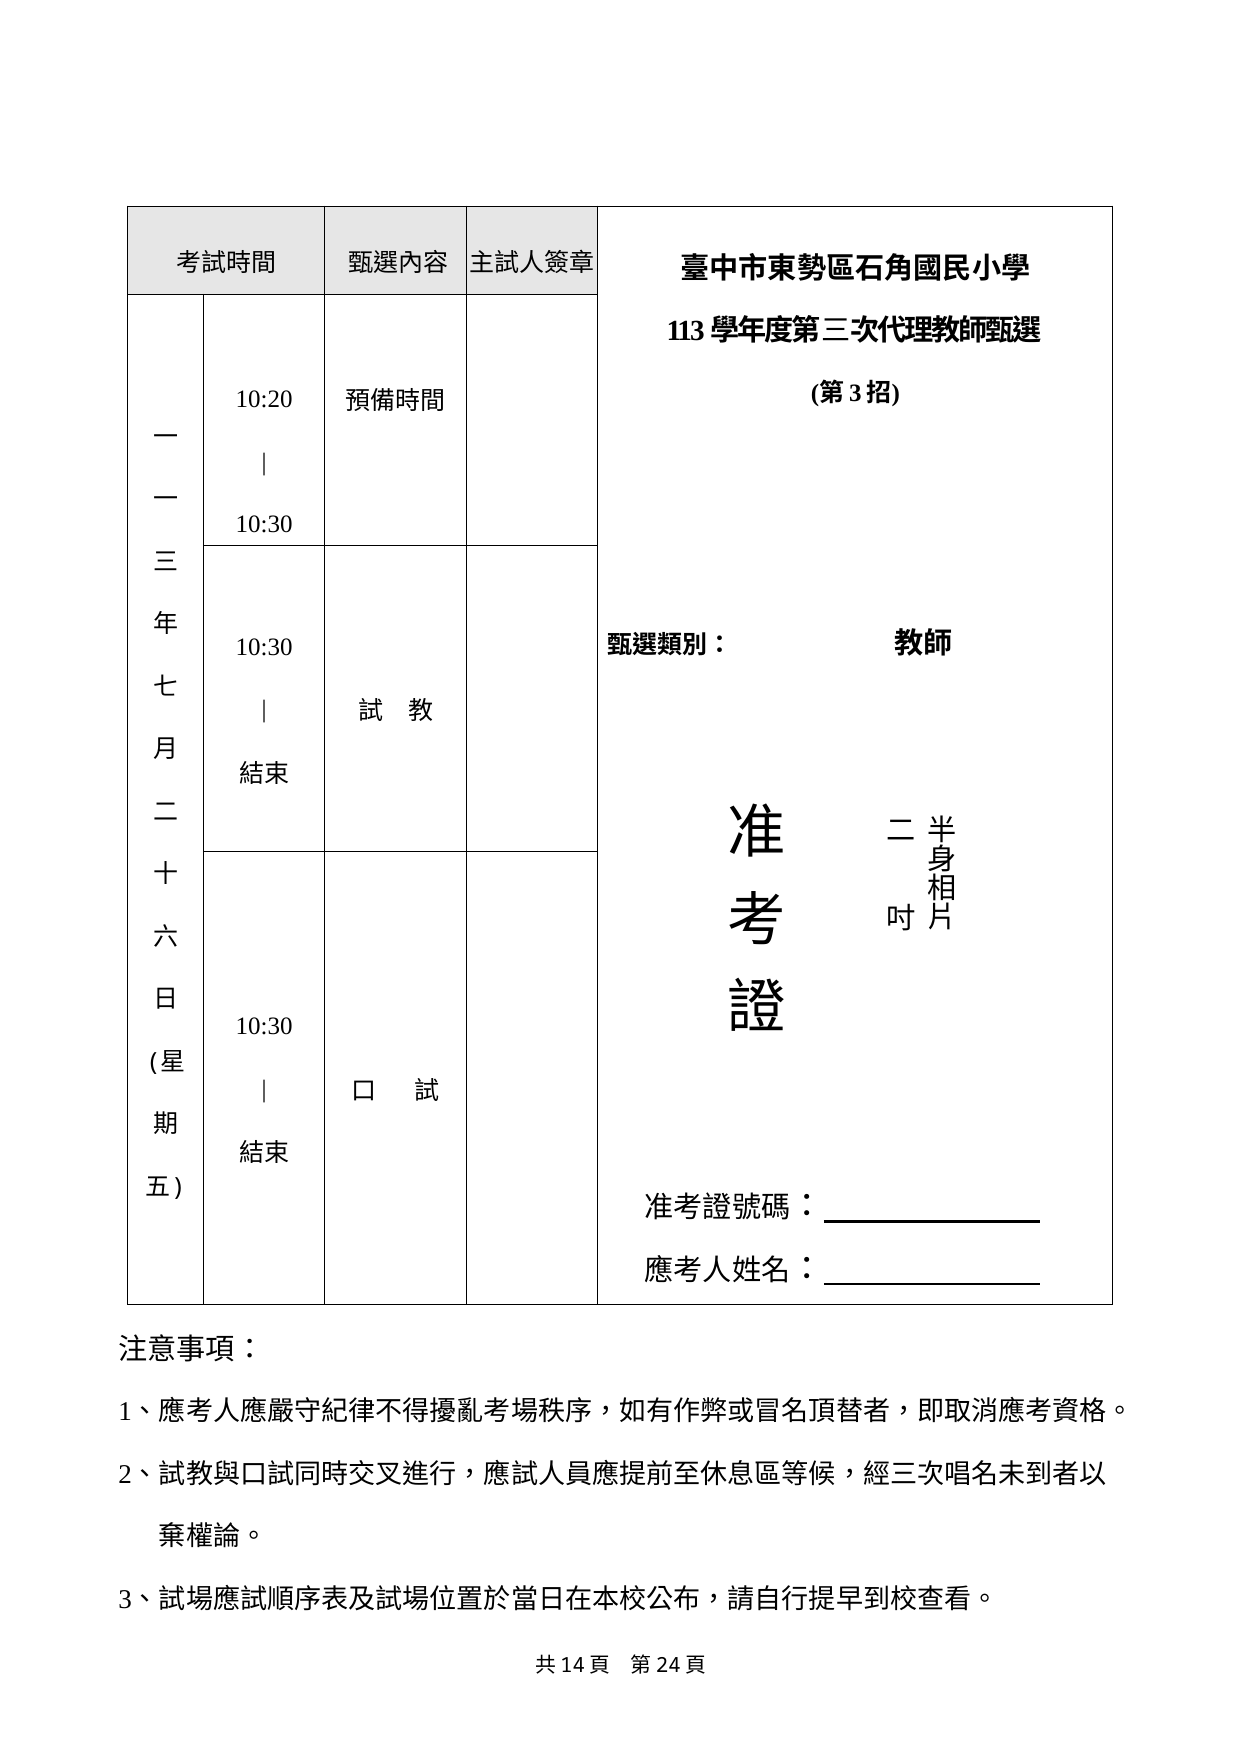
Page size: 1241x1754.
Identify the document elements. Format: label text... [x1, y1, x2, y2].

table_cell [467, 295, 597, 545]
text 1、應考人應嚴守紀律不得擾亂考場秩序，如有作弊或冒名頂替者，即取消應考資格。 [118, 1367, 1122, 1430]
table_cell [467, 852, 597, 1304]
text 2、試教與口試同時交叉進行，應試人員應提前至休息區等候，經三次唱名未到者以棄權論。 [118, 1430, 1122, 1555]
table_cell 試 教 [325, 546, 466, 851]
table_cell 10:20 | 10:30 [204, 295, 324, 545]
table_cell 口 試 [325, 852, 466, 1304]
table_cell 預備時間 [325, 295, 466, 545]
table_header 考試時間 [128, 207, 324, 294]
text 3、試場應試順序表及試場位置於當日在本校公布，請自行提早到校查看。 [118, 1555, 1122, 1617]
table_header 甄選內容 [325, 207, 466, 294]
text 注意事項： [118, 1305, 1122, 1367]
table_cell [467, 546, 597, 851]
table_cell 10:30 | 結束 [204, 546, 324, 851]
table_header 臺中市東勢區石角國民小學 113學年度第三次代理教師甄選 (第3招) 甄選類別： 教師 准考證號碼： 應考人姓名： [598, 207, 1112, 1304]
table_header 主試人簽章 [467, 207, 597, 294]
table_cell 一一三年七月二十六日(星期五) [128, 295, 203, 1304]
table_cell 10:30 | 結束 [204, 852, 324, 1304]
